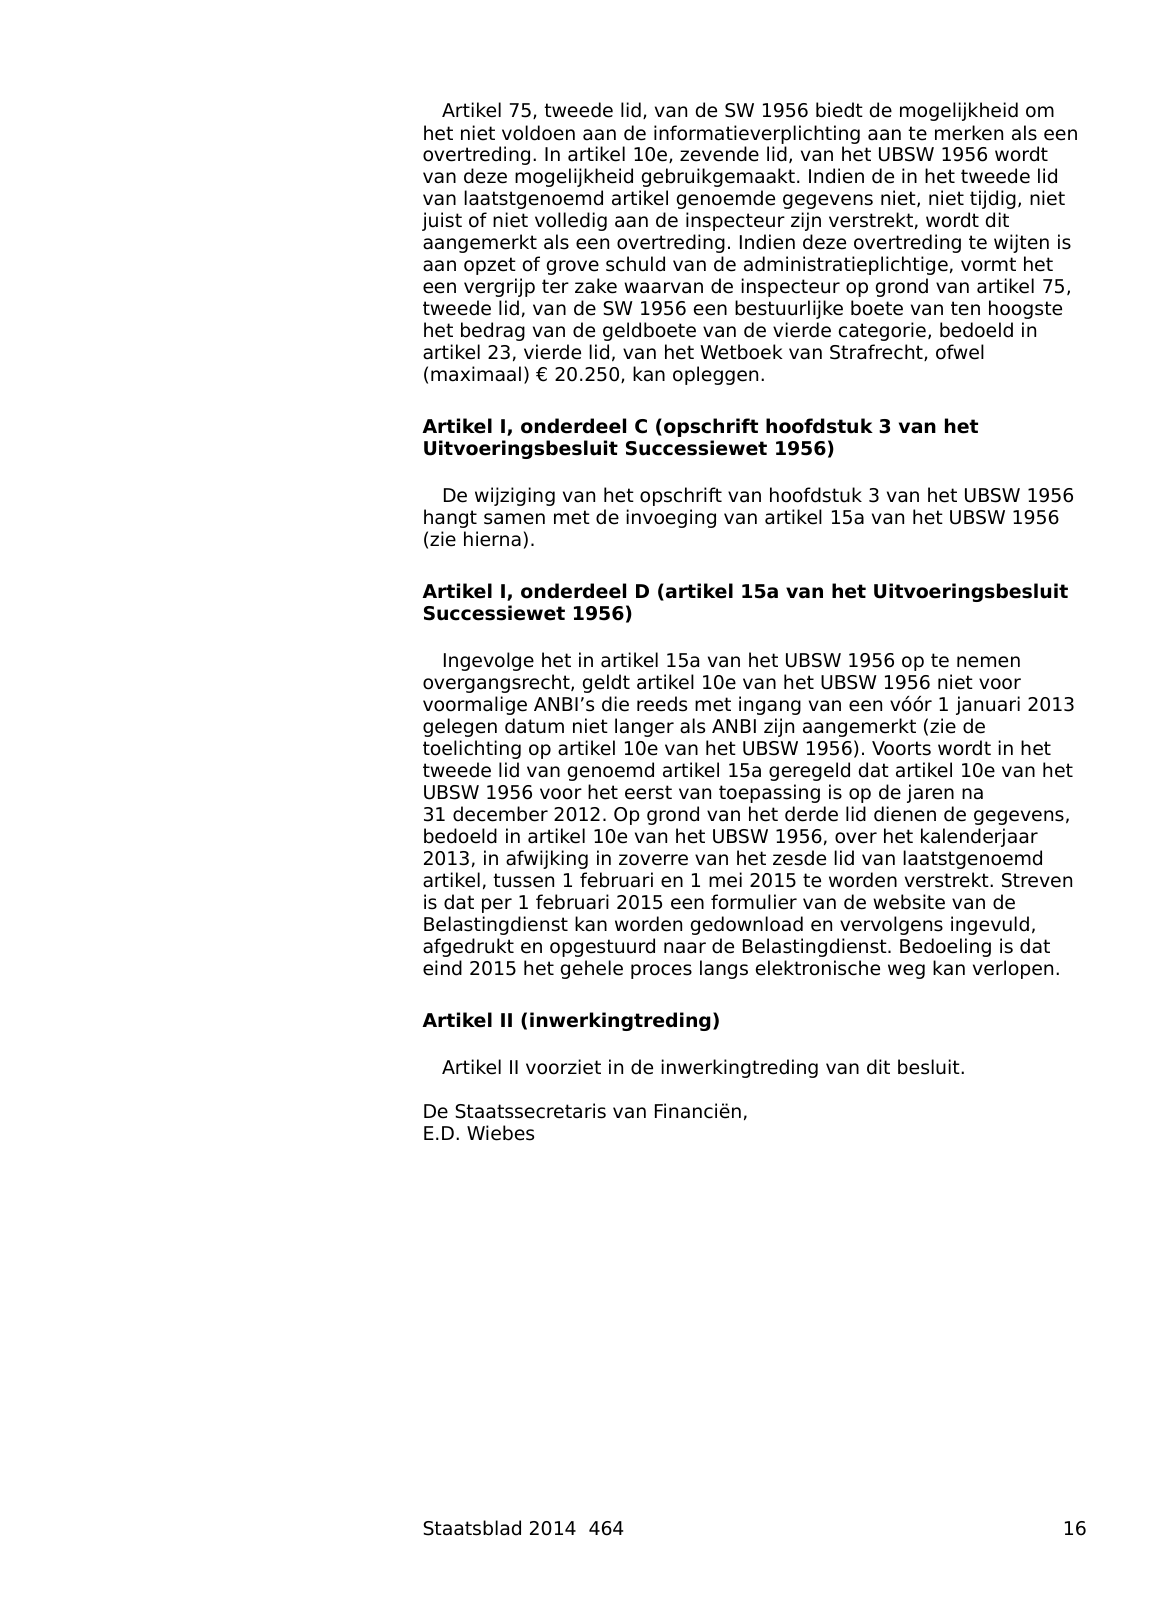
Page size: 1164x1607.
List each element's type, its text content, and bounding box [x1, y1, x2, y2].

subtitle Artikel II (inwerkingtreding) [422, 1010, 1087, 1032]
text Artikel 75, tweede lid, van de SW 1956 biedt de mogelijkheid om het niet voldoen aan de informatieverplichting aan te merken als een overtreding. In artikel 10e, zevende lid, van het UBSW 1956 wordt van deze mogelijkheid gebruikgemaakt. Indien de in het tweede lid van laatstgenoemd artikel genoemde gegevens niet, niet tijdig, niet juist of niet volledig aan de inspecteur zijn verstrekt, wordt dit aangemerkt als een overtreding. Indien deze overtreding te wijten is aan opzet of grove schuld van de administratieplichtige, vormt het een vergrijp ter zake waarvan de inspecteur op grond van artikel 75, tweede lid, van de SW 1956 een bestuurlijke boete van ten hoogste het bedrag van de geldboete van de vierde categorie, bedoeld in artikel 23, vierde lid, van het Wetboek van Strafrecht, ofwel (maximaal) € 20.250, kan opleggen. [422, 100, 1087, 386]
text Artikel II voorziet in de inwerkingtreding van dit besluit. [422, 1057, 1087, 1079]
subtitle Artikel I, onderdeel D (artikel 15a van het Uitvoeringsbesluit Successiewet 1956) [422, 581, 1087, 625]
text Ingevolge het in artikel 15a van het UBSW 1956 op te nemen overgangsrecht, geldt artikel 10e van het UBSW 1956 niet voor voormalige ANBI’s die reeds met ingang van een vóór 1 januari 2013 gelegen datum niet langer als ANBI zijn aangemerkt (zie de toelichting op artikel 10e van het UBSW 1956). Voorts wordt in het tweede lid van genoemd artikel 15a geregeld dat artikel 10e van het UBSW 1956 voor het eerst van toepassing is op de jaren na 31 december 2012. Op grond van het derde lid dienen de gegevens, bedoeld in artikel 10e van het UBSW 1956, over het kalenderjaar 2013, in afwijking in zoverre van het zesde lid van laatstgenoemd artikel, tussen 1 februari en 1 mei 2015 te worden verstrekt. Streven is dat per 1 februari 2015 een formulier van de website van de Belastingdienst kan worden gedownload en vervolgens ingevuld, afgedrukt en opgestuurd naar de Belastingdienst. Bedoeling is dat eind 2015 het gehele proces langs elektronische weg kan verlopen. [422, 650, 1087, 980]
text De Staatssecretaris van Financiën, E.D. Wiebes [422, 1101, 1087, 1145]
text De wijziging van het opschrift van hoofdstuk 3 van het UBSW 1956 hangt samen met de invoeging van artikel 15a van het UBSW 1956 (zie hierna). [422, 485, 1087, 551]
subtitle Artikel I, onderdeel C (opschrift hoofdstuk 3 van het Uitvoeringsbesluit Successiewet 1956) [422, 416, 1087, 460]
